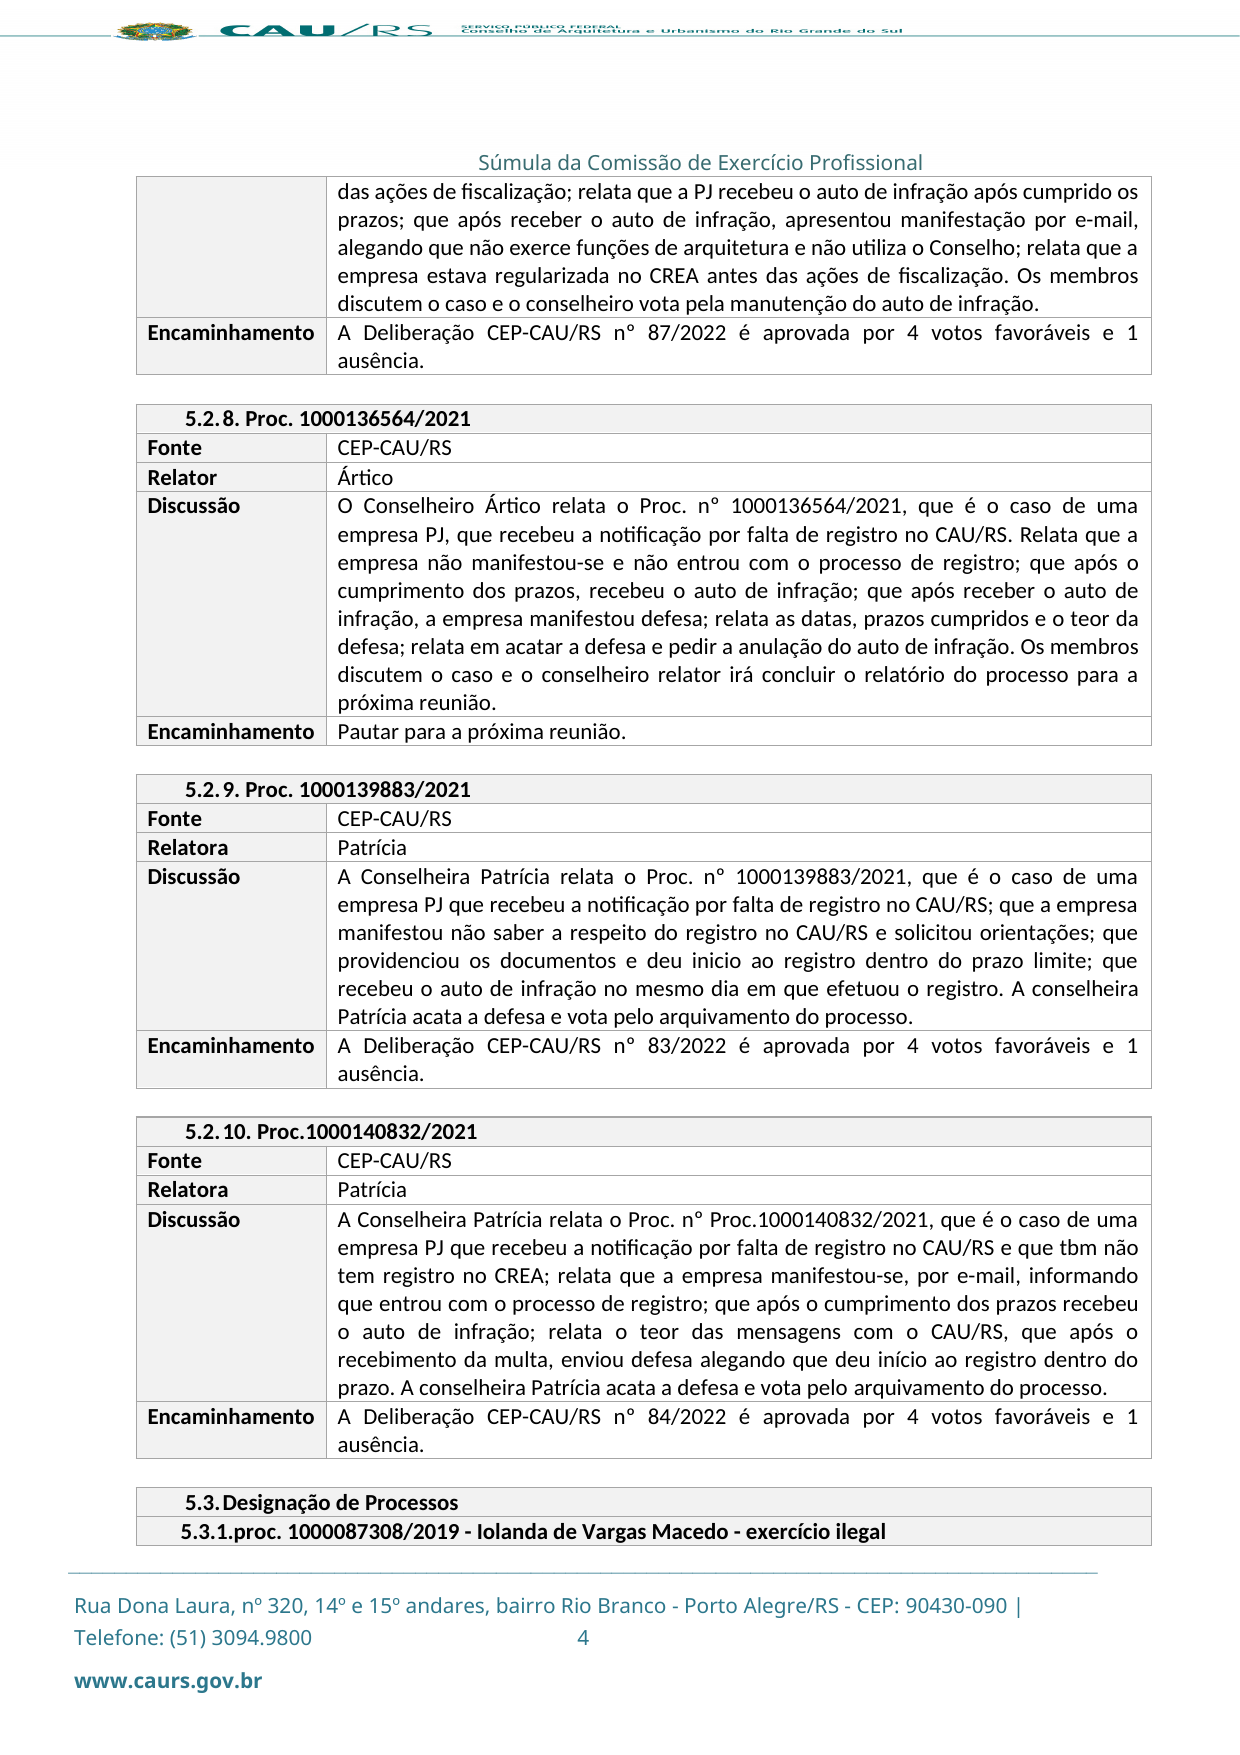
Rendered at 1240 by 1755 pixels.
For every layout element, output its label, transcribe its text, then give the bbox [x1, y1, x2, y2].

table_cell 10. Proc.1000140832/2021 [137, 1118, 1151, 1146]
table_cell Fonte [137, 804, 326, 832]
table_cell [131, 317, 136, 374]
table_cell Fonte [137, 1147, 326, 1174]
table_cell Discussão [137, 492, 326, 716]
table_cell Relatora [137, 833, 326, 861]
table_cell A Conselheira Patrícia relata o Proc. nº 1000139883/2021, que é o caso de uma empresa PJ que recebeu a notificação por falta de registro no CAU/RS; que a empresa manifestou não saber a respeito do registro no CAU/RS e solicitou orientações; que providenciou os documentos e deu inicio ao registro dentro do prazo limite; que recebeu o auto de infração no mesmo dia em que efetuou o registro. A conselheira Patrícia acata a defesa e vota pelo arquivamento do processo. [327, 862, 1151, 1030]
table_cell [131, 861, 136, 1030]
table_cell O Conselheiro Ártico relata o Proc. nº 1000136564/2021, que é o caso de uma empresa PJ, que recebeu a notificação por falta de registro no CAU/RS. Relata que a empresa não manifestou-se e não entrou com o processo de registro; que após o cumprimento dos prazos, recebeu o auto de infração; que após receber o auto de infração, a empresa manifestou defesa; relata as datas, prazos cumpridos e o teor da defesa; relata em acatar a defesa e pedir a anulação do auto de infração. Os membros discutem o caso e o conselheiro relator irá concluir o relatório do processo para a próxima reunião. [327, 492, 1151, 716]
table_cell [137, 177, 326, 317]
table_cell A Deliberação CEP-CAU/RS nº 83/2022 é aprovada por 4 votos favoráveis e 1 ausência. [327, 1031, 1151, 1087]
table_cell Discussão [137, 862, 326, 1030]
table_cell [131, 404, 136, 432]
table_cell A Deliberação CEP-CAU/RS nº 84/2022 é aprovada por 4 votos favoráveis e 1 ausência. [327, 1402, 1151, 1458]
table_cell [131, 491, 136, 716]
table_cell [136, 375, 1151, 403]
table_cell Encaminhamento [137, 1031, 326, 1087]
table_cell 8. Proc. 1000136564/2021 [137, 405, 1151, 432]
table_cell [131, 774, 136, 803]
table_cell 5.3.1.proc. 1000087308/2019 - Iolanda de Vargas Macedo - exercício ilegal [137, 1517, 1151, 1545]
table_cell Discussão [137, 1205, 326, 1401]
table_cell Relator [137, 463, 326, 491]
table_cell [131, 1116, 136, 1146]
table_cell [131, 462, 136, 491]
table_cell Fonte [137, 434, 326, 462]
table_cell [131, 1487, 136, 1516]
table_cell [131, 803, 136, 832]
table_cell das ações de fiscalização; relata que a PJ recebeu o auto de infração após cumprido os prazos; que após receber o auto de infração, apresentou manifestação por e-mail, alegando que não exerce funções de arquitetura e não utiliza o Conselho; relata que a empresa estava regularizada no CREA antes das ações de fiscalização. Os membros discutem o caso e o conselheiro vota pela manutenção do auto de infração. [327, 177, 1151, 317]
table_cell Encaminhamento [137, 717, 326, 745]
table_cell CEP-CAU/RS [327, 1147, 1151, 1174]
table_cell [131, 1401, 136, 1458]
table_cell CEP-CAU/RS [327, 434, 1151, 462]
table_cell Encaminhamento [137, 1402, 326, 1458]
table_cell CEP-CAU/RS [327, 804, 1151, 832]
table_cell [131, 1516, 136, 1545]
table_cell [131, 433, 136, 462]
table_cell [131, 176, 136, 317]
table_cell 9. Proc. 1000139883/2021 [137, 775, 1151, 803]
table_cell A Conselheira Patrícia relata o Proc. nº Proc.1000140832/2021, que é o caso de uma empresa PJ que recebeu a notificação por falta de registro no CAU/RS e que tbm não tem registro no CREA; relata que a empresa manifestou-se, por e-mail, informando que entrou com o processo de registro; que após o cumprimento dos prazos recebeu o auto de infração; relata o teor das mensagens com o CAU/RS, que após o recebimento da multa, enviou defesa alegando que deu início ao registro dentro do prazo. A conselheira Patrícia acata a defesa e vota pelo arquivamento do processo. [327, 1205, 1151, 1401]
table_cell Patrícia [327, 1176, 1151, 1204]
table_cell [131, 1146, 136, 1174]
table_cell [131, 1204, 136, 1401]
table_cell [131, 374, 136, 403]
table_cell [131, 1030, 136, 1087]
table_cell [131, 832, 136, 861]
table_cell Encaminhamento [137, 318, 326, 374]
table_cell [136, 1459, 1151, 1487]
table_cell Designação de Processos [137, 1488, 1151, 1516]
table_cell [131, 1088, 136, 1116]
table_cell [131, 716, 136, 745]
table_cell Relatora [137, 1176, 326, 1204]
table_cell [136, 1089, 1151, 1116]
table_cell [131, 1458, 136, 1487]
table_cell A Deliberação CEP-CAU/RS nº 87/2022 é aprovada por 4 votos favoráveis e 1 ausência. [327, 318, 1151, 374]
table_cell [136, 746, 1151, 774]
table_cell [131, 745, 136, 774]
table_cell Ártico [327, 463, 1151, 491]
table_cell Patrícia [327, 833, 1151, 861]
table_cell Pautar para a próxima reunião. [327, 717, 1151, 745]
table_cell [131, 1175, 136, 1204]
